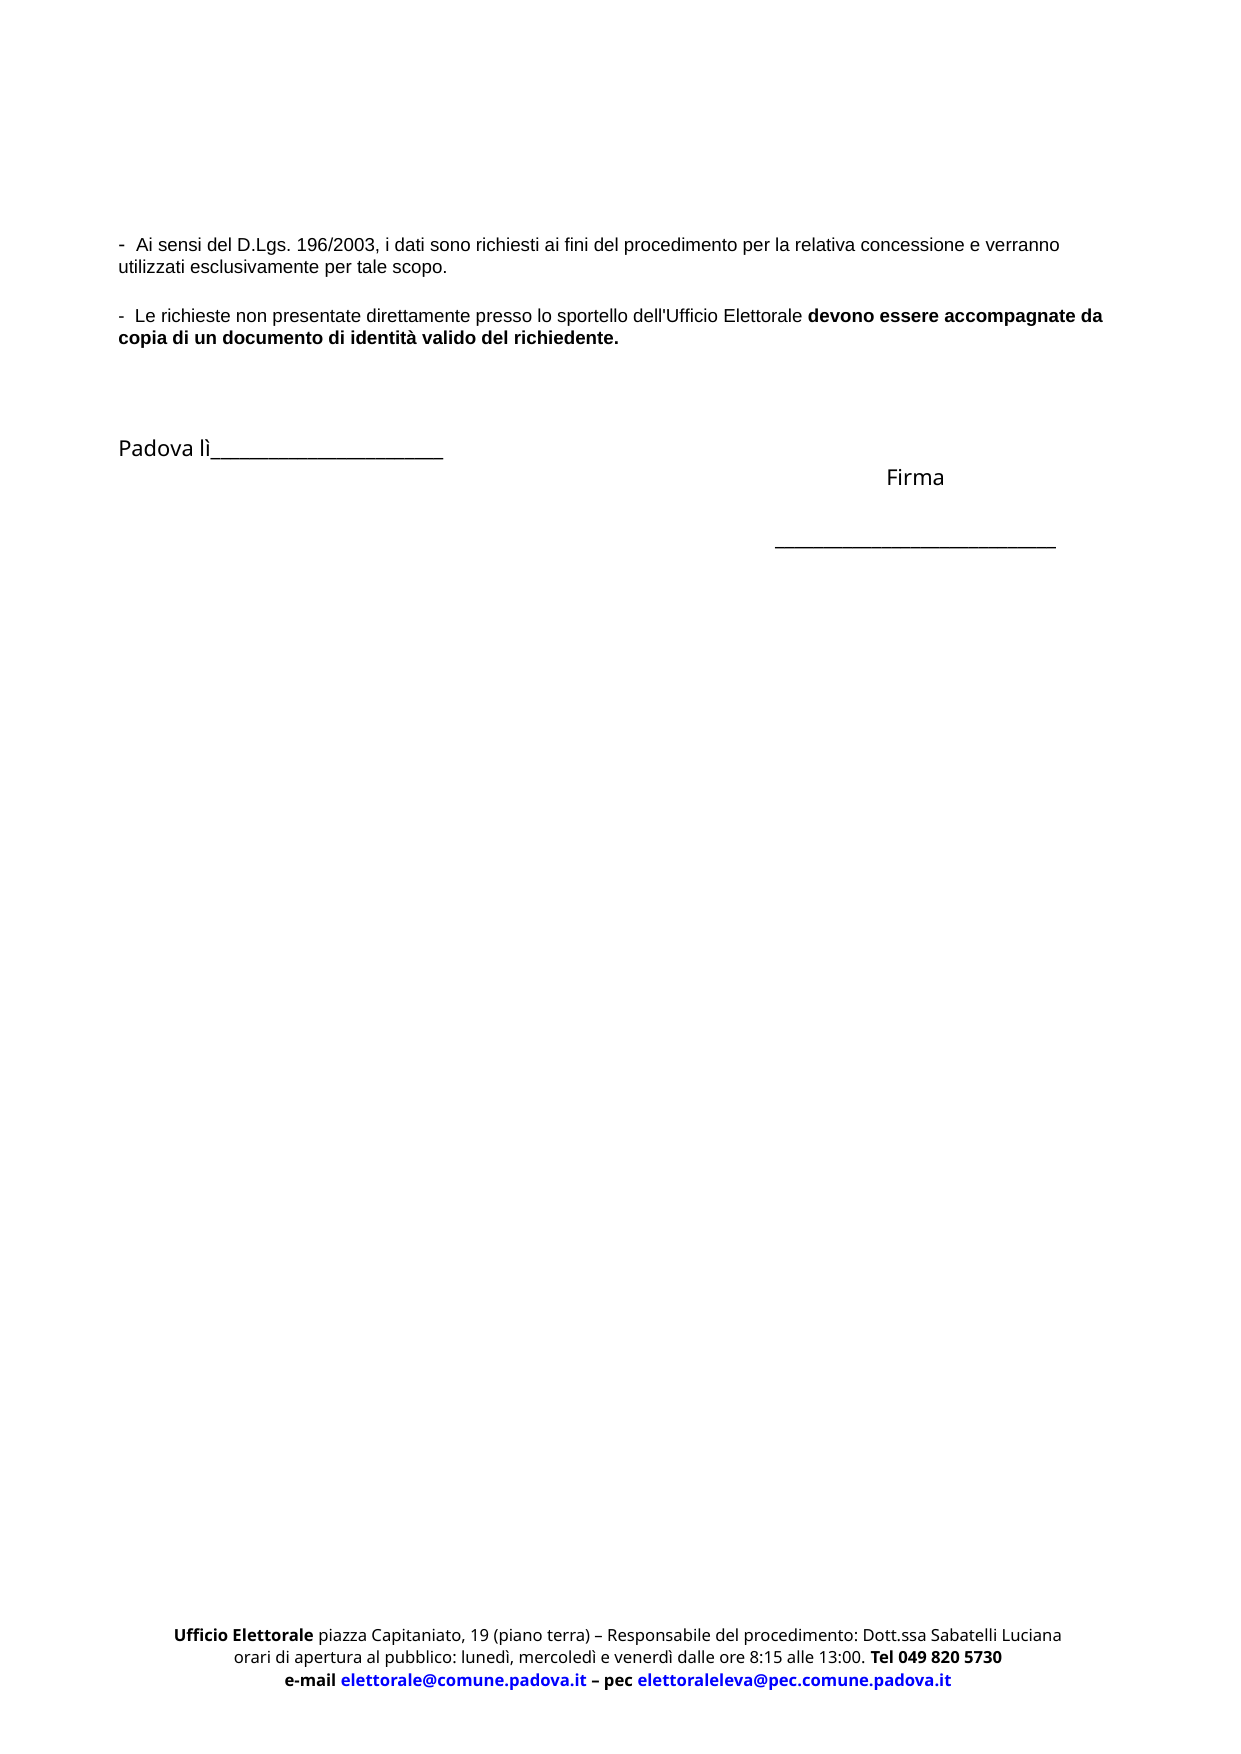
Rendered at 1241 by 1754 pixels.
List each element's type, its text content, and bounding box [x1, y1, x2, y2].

text - Ai sensi del D.Lgs. 196/2003, i dati sono richiesti ai fini del procedimento per la relativa concessione e verranno utilizzati esclusivamente per tale scopo. [118, 232, 1122, 305]
text Firma _____________________________ [709, 462, 1122, 552]
text - Le richieste non presentate direttamente presso lo sportello dell'Ufficio Elettorale devono essere accompagnate da copia di un documento di identità valido del richiedente. [118, 305, 1122, 348]
text Padova lì________________________ [118, 432, 1122, 462]
